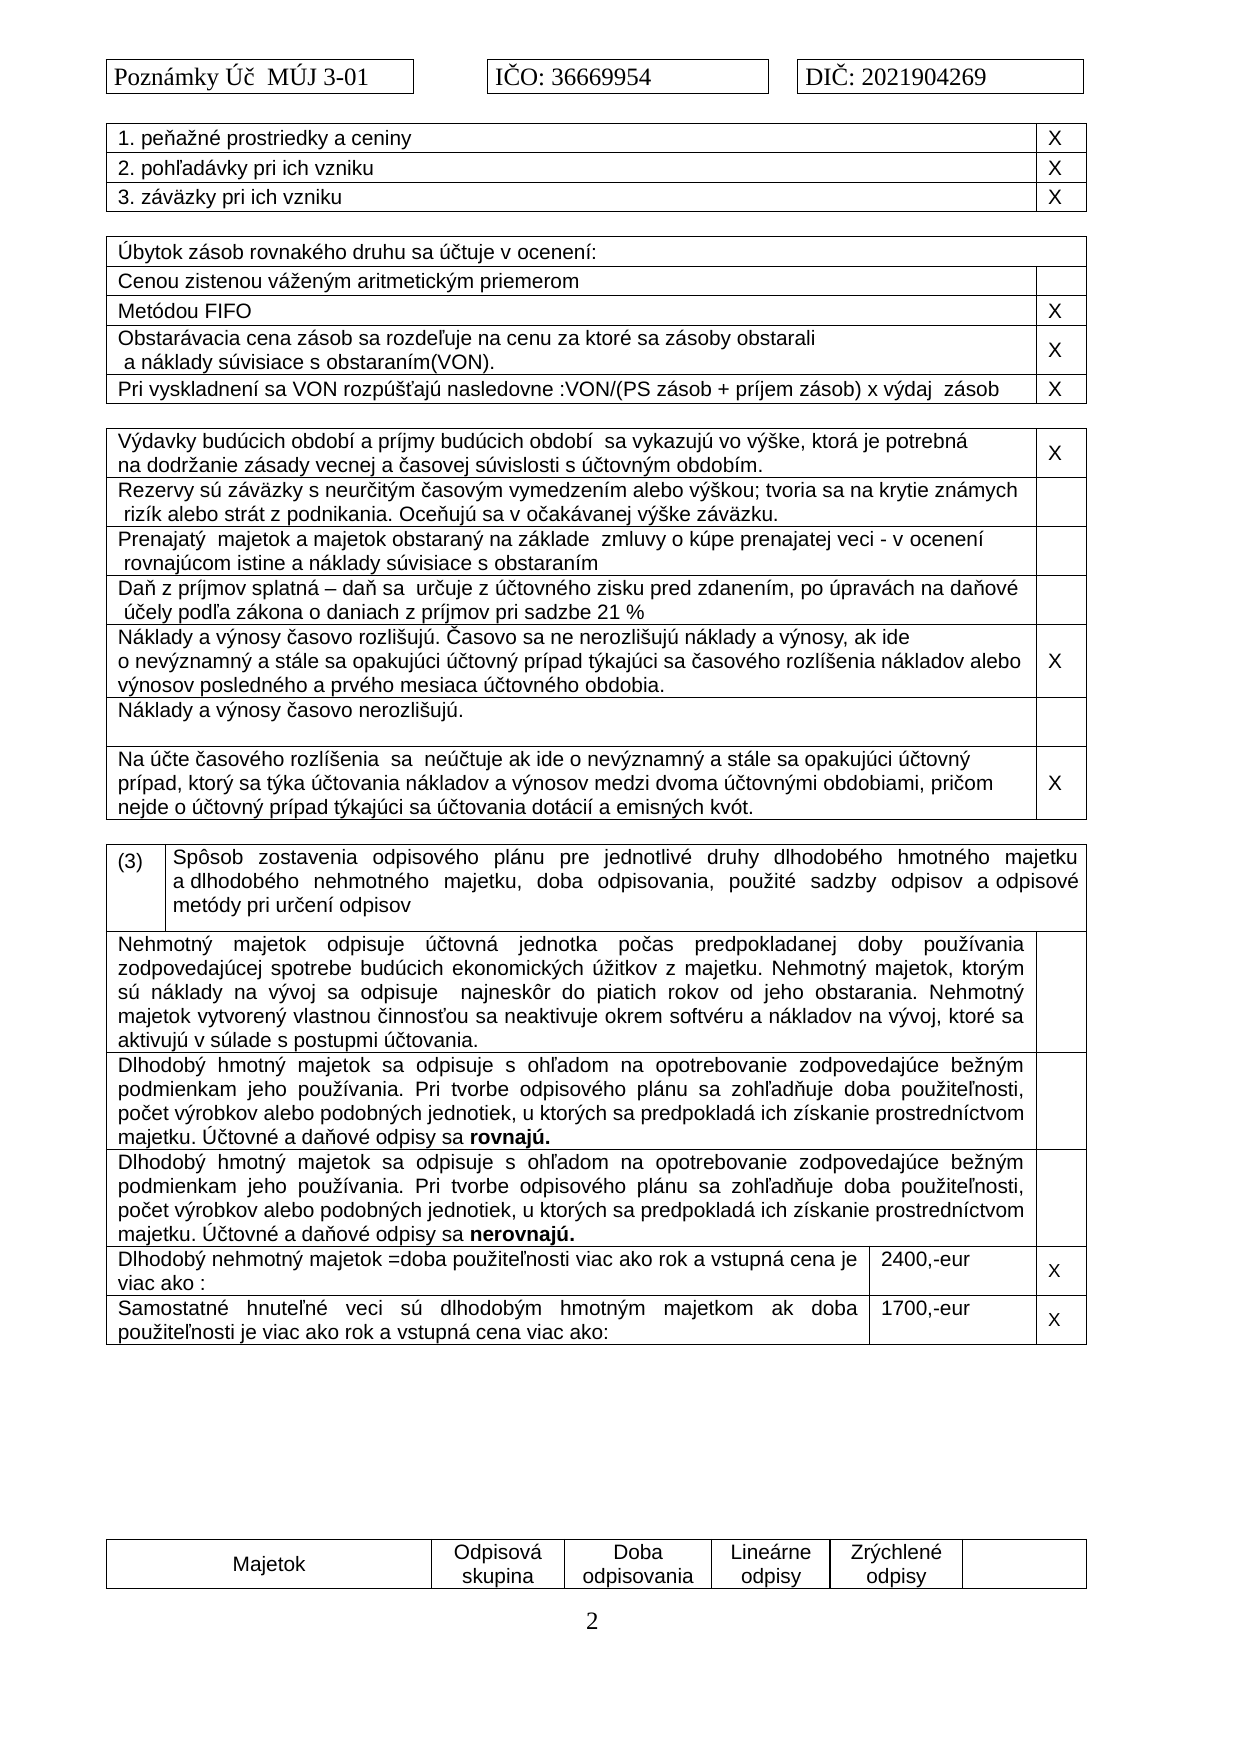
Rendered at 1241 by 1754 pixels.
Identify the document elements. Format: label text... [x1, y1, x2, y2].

table_cell X [1037, 1296, 1086, 1343]
table_cell Cenou zistenou váženým aritmetickým priemerom [107, 267, 1036, 295]
table_header Výdavky budúcich období a príjmy budúcich období sa vykazujú vo výške, ktorá je potrebná na dodržanie zásady vecnej a časovej súvislosti s účtovným obdobím. [107, 429, 1036, 477]
table_cell [1037, 527, 1086, 575]
table_cell X [1037, 625, 1086, 697]
table_cell 2. pohľadávky pri ich vzniku [107, 153, 1036, 182]
table_cell 3. záväzky pri ich vzniku [107, 183, 1036, 211]
table_cell Rezervy sú záväzky s neurčitým časovým vymedzením alebo výškou; tvoria sa na krytie známych rizík alebo strát z podnikania. Oceňujú sa v očakávanej výške záväzku. [107, 478, 1036, 526]
table_cell 1. peňažné prostriedky a ceniny [107, 124, 1036, 152]
table_header Doba odpisovania [565, 1540, 711, 1588]
table_cell X [1037, 124, 1086, 152]
table_cell X [1037, 296, 1086, 325]
table_cell [1037, 478, 1086, 526]
table_cell Metódou FIFO [107, 296, 1036, 325]
table_cell [1037, 1150, 1086, 1246]
table_cell 2400,-eur [870, 1247, 1036, 1294]
table_header Odpisová skupina [432, 1540, 564, 1588]
table_cell Nehmotný majetok odpisuje účtovná jednotka počas predpokladanej doby používania zodpovedajúcej spotrebe budúcich ekonomických úžitkov z majetku. Nehmotný majetok, ktorým sú náklady na vývoj sa odpisuje najneskôr do piatich rokov od jeho obstarania. Nehmotný majetok vytvorený vlastnou činnosťou sa neaktivuje okrem softvéru a nákladov na vývoj, ktoré sa aktivujú v súlade s postupmi účtovania. [107, 932, 1036, 1052]
table_header Spôsob zostavenia odpisového plánu pre jednotlivé druhy dlhodobého hmotného majetku a dlhodobého nehmotného majetku, doba odpisovania, použité sadzby odpisov a odpisové metódy pri určení odpisov [166, 845, 1086, 931]
table_cell Na účte časového rozlíšenia sa neúčtuje ak ide o nevýznamný a stále sa opakujúci účtovný prípad, ktorý sa týka účtovania nákladov a výnosov medzi dvoma účtovnými obdobiami, pričom nejde o účtovný prípad týkajúci sa účtovania dotácií a emisných kvót. [107, 747, 1036, 819]
table_cell Dlhodobý hmotný majetok sa odpisuje s ohľadom na opotrebovanie zodpovedajúce bežným podmienkam jeho používania. Pri tvorbe odpisového plánu sa zohľadňuje doba použiteľnosti, počet výrobkov alebo podobných jednotiek, u ktorých sa predpokladá ich získanie prostredníctvom majetku. Účtovné a daňové odpisy sa nerovnajú. [107, 1150, 1036, 1246]
table_cell Samostatné hnuteľné veci sú dlhodobým hmotným majetkom ak doba použiteľnosti je viac ako rok a vstupná cena viac ako: [107, 1296, 869, 1343]
table_header Úbytok zásob rovnakého druhu sa účtuje v ocenení: [107, 237, 1086, 266]
table_cell Pri vyskladnení sa VON rozpúšťajú nasledovne :VON/(PS zásob + príjem zásob) x výdaj zásob [107, 375, 1036, 403]
table_cell Náklady a výnosy časovo nerozlišujú. [107, 698, 1036, 746]
table_cell 1700,-eur [870, 1296, 1036, 1343]
table_cell [1037, 932, 1086, 1052]
table_header [107, 845, 165, 931]
table_cell Prenajatý majetok a majetok obstaraný na základe zmluvy o kúpe prenajatej veci - v ocenení rovnajúcom istine a náklady súvisiace s obstaraním [107, 527, 1036, 575]
table_cell Daň z príjmov splatná – daň sa určuje z účtovného zisku pred zdanením, po úpravách na daňové účely podľa zákona o daniach z príjmov pri sadzbe 21 % [107, 576, 1036, 624]
table_header [963, 1540, 1086, 1588]
table_cell X [1037, 183, 1086, 211]
table_cell X [1037, 747, 1086, 819]
table_header Lineárne odpisy [712, 1540, 829, 1588]
table_header Zrýchlené odpisy [831, 1540, 962, 1588]
table_cell Dlhodobý nehmotný majetok =doba použiteľnosti viac ako rok a vstupná cena je viac ako : [107, 1247, 869, 1294]
table_cell Dlhodobý hmotný majetok sa odpisuje s ohľadom na opotrebovanie zodpovedajúce bežným podmienkam jeho používania. Pri tvorbe odpisového plánu sa zohľadňuje doba použiteľnosti, počet výrobkov alebo podobných jednotiek, u ktorých sa predpokladá ich získanie prostredníctvom majetku. Účtovné a daňové odpisy sa rovnajú. [107, 1053, 1036, 1149]
table_cell X [1037, 326, 1086, 374]
table_cell X [1037, 153, 1086, 182]
table_cell [1037, 1053, 1086, 1149]
table_cell [1037, 576, 1086, 624]
table_cell [1037, 698, 1086, 746]
table_header Majetok [107, 1540, 431, 1588]
table_cell Obstarávacia cena zásob sa rozdeľuje na cenu za ktoré sa zásoby obstarali a náklady súvisiace s obstaraním(VON). [107, 326, 1036, 374]
table_cell Náklady a výnosy časovo rozlišujú. Časovo sa ne nerozlišujú náklady a výnosy, ak ide o nevýznamný a stále sa opakujúci účtovný prípad týkajúci sa časového rozlíšenia nákladov alebo výnosov posledného a prvého mesiaca účtovného obdobia. [107, 625, 1036, 697]
table_cell X [1037, 375, 1086, 403]
table_cell X [1037, 1247, 1086, 1294]
table_header X [1037, 429, 1086, 477]
table_cell [1037, 267, 1086, 295]
